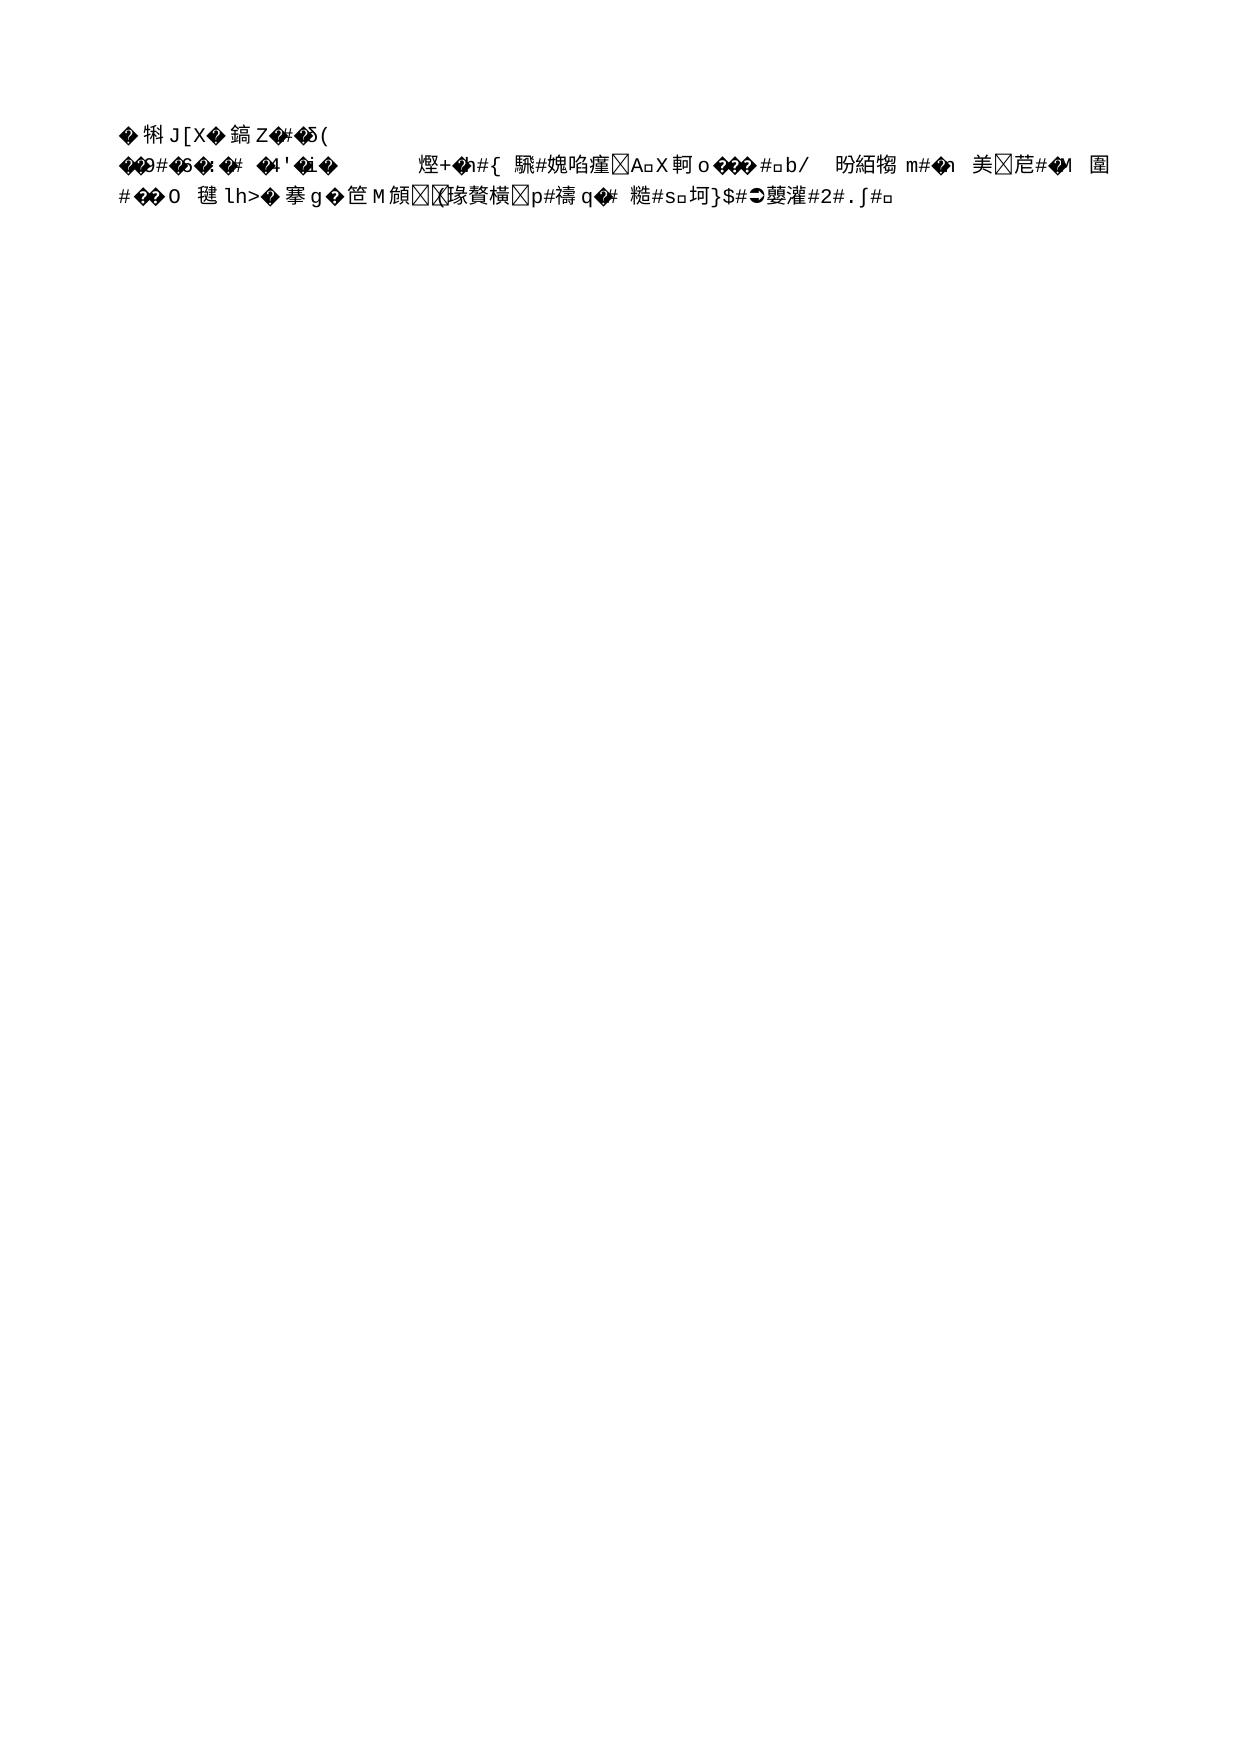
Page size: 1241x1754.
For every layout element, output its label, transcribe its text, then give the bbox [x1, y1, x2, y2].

text �犐J[X�鎬Z�#�δ( ��9#�6:��#�4'�i�熞+�h#{騛#媿啗瘽AX軻o���#b/昐絔犓 m#�n美苨#�M圍#��O毽lh>�搴g�笸M頠�(瑑贅橫�p#禱q�#糙#s坷}$#蘡灌#2#.∫# [118, 118, 1122, 209]
